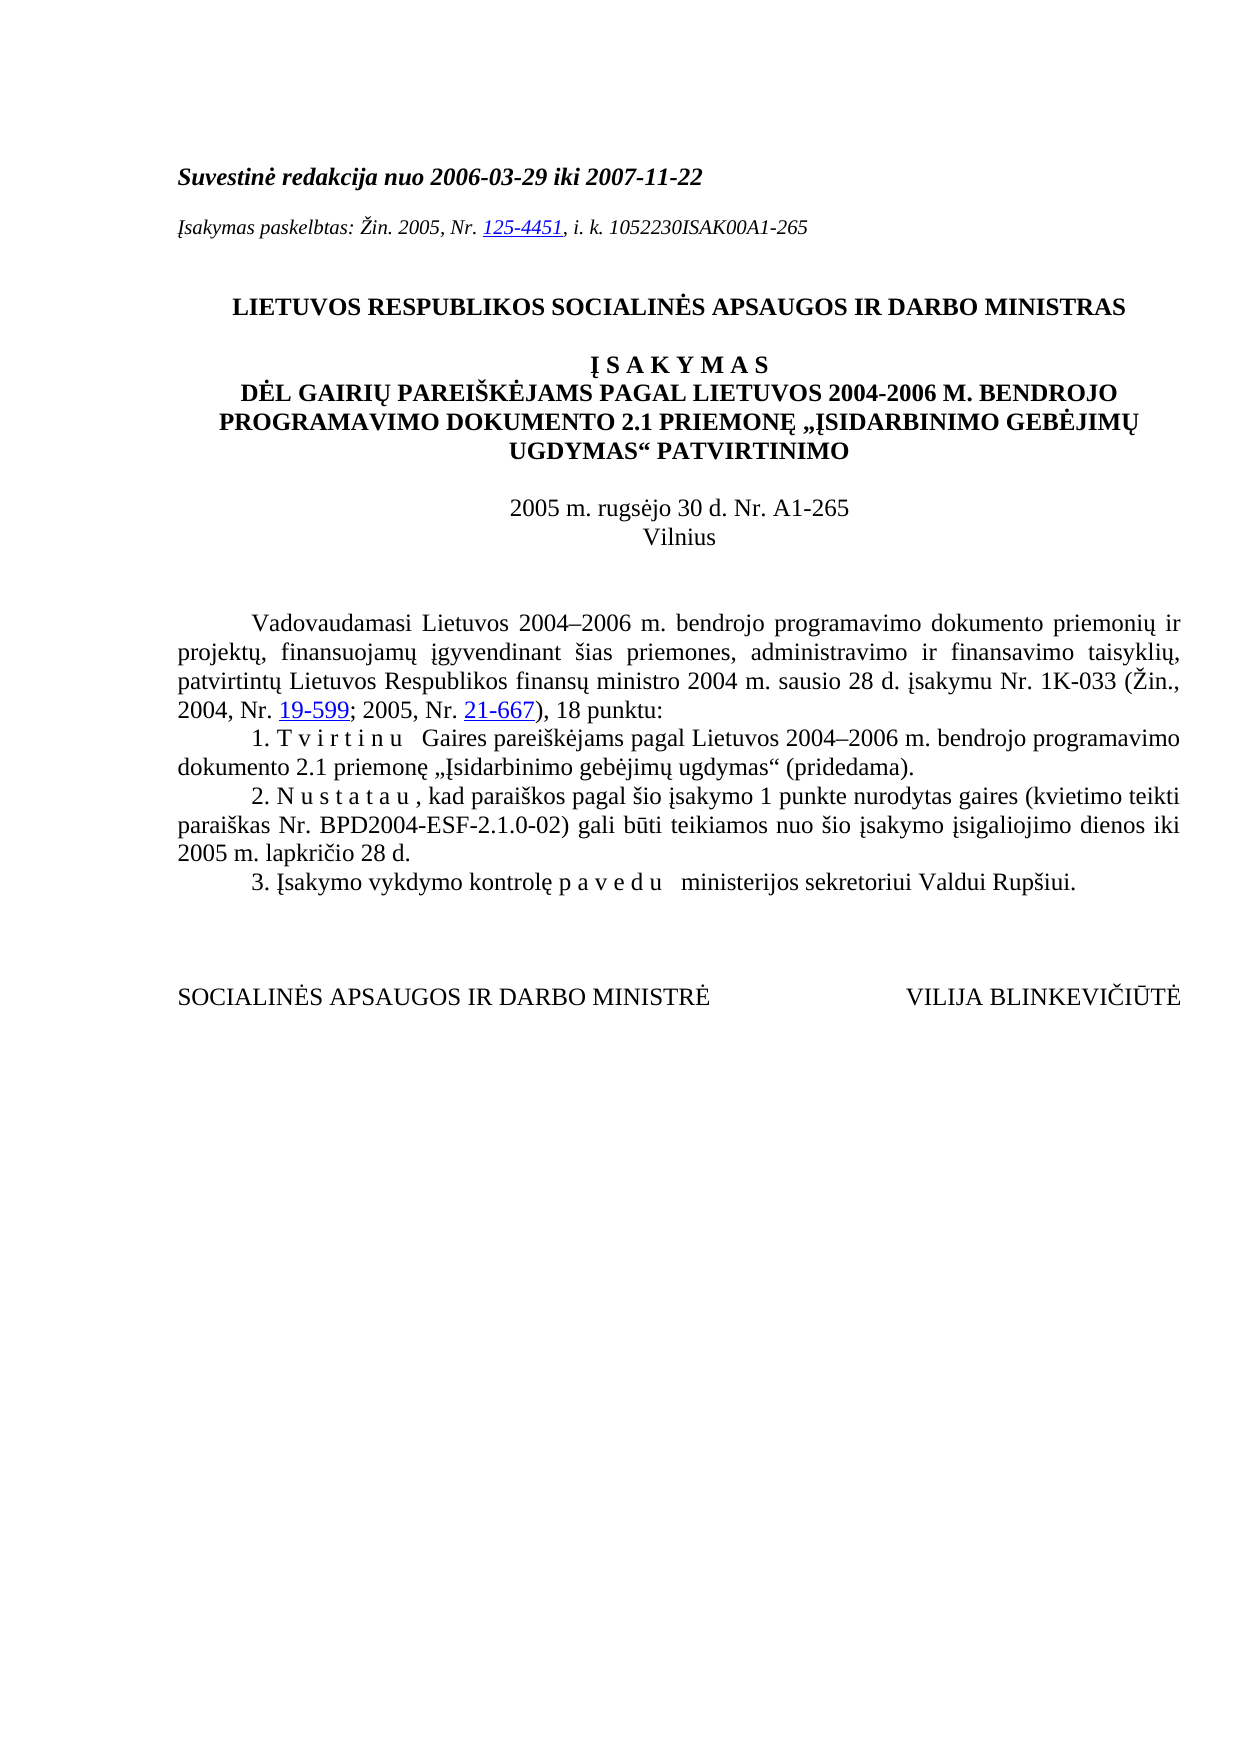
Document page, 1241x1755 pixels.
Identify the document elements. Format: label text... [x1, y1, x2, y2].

text Į S A K Y M A S [177, 350, 1181, 378]
text SOCIALINĖS APSAUGOS IR DARBO MINISTRĖ VILIJA BLINKEVIČIŪTĖ [177, 982, 1181, 1011]
text Suvestinė redakcija nuo 2006-03-29 iki 2007-11-22 [177, 162, 1181, 191]
text 2. Nustatau, kad paraiškos pagal šio įsakymo 1 punkte nurodytas gaires (kvietimo teikti paraiškas Nr. BPD2004-ESF-2.1.0-02) gali būti teikiamos nuo šio įsakymo įsigaliojimo dienos iki 2005 m. lapkričio 28 d. [177, 781, 1181, 867]
text 2005 m. rugsėjo 30 d. Nr. A1-265 [177, 493, 1181, 522]
text 3. Įsakymo vykdymo kontrolę pavedu ministerijos sekretoriui Valdui Rupšiui. [177, 867, 1181, 896]
text Vilnius [177, 522, 1181, 551]
text DĖL GAIRIŲ PAREIŠKĖJAMS PAGAL LIETUVOS 2004-2006 M. BENDROJO PROGRAMAVIMO DOKUMENTO 2.1 PRIEMONĘ „ĮSIDARBINIMO GEBĖJIMŲ UGDYMAS“ PATVIRTINIMO [177, 378, 1181, 465]
text LIETUVOS RESPUBLIKOS SOCIALINĖS APSAUGOS IR DARBO MINISTRAS [177, 292, 1181, 321]
text 1. Tvirtinu Gaires pareiškėjams pagal Lietuvos 2004–2006 m. bendrojo programavimo dokumento 2.1 priemonę „Įsidarbinimo gebėjimų ugdymas“ (pridedama). [177, 723, 1181, 781]
text Įsakymas paskelbtas: Žin. 2005, Nr. 125-4451, i. k. 1052230ISAK00A1-265 [177, 215, 1181, 239]
text Vadovaudamasi Lietuvos 2004–2006 m. bendrojo programavimo dokumento priemonių ir projektų, finansuojamų įgyvendinant šias priemones, administravimo ir finansavimo taisyklių, patvirtintų Lietuvos Respublikos finansų ministro 2004 m. sausio 28 d. įsakymu Nr. 1K-033 (Žin., 2004, Nr. 19-599; 2005, Nr. 21-667), 18 punktu: [177, 608, 1181, 723]
